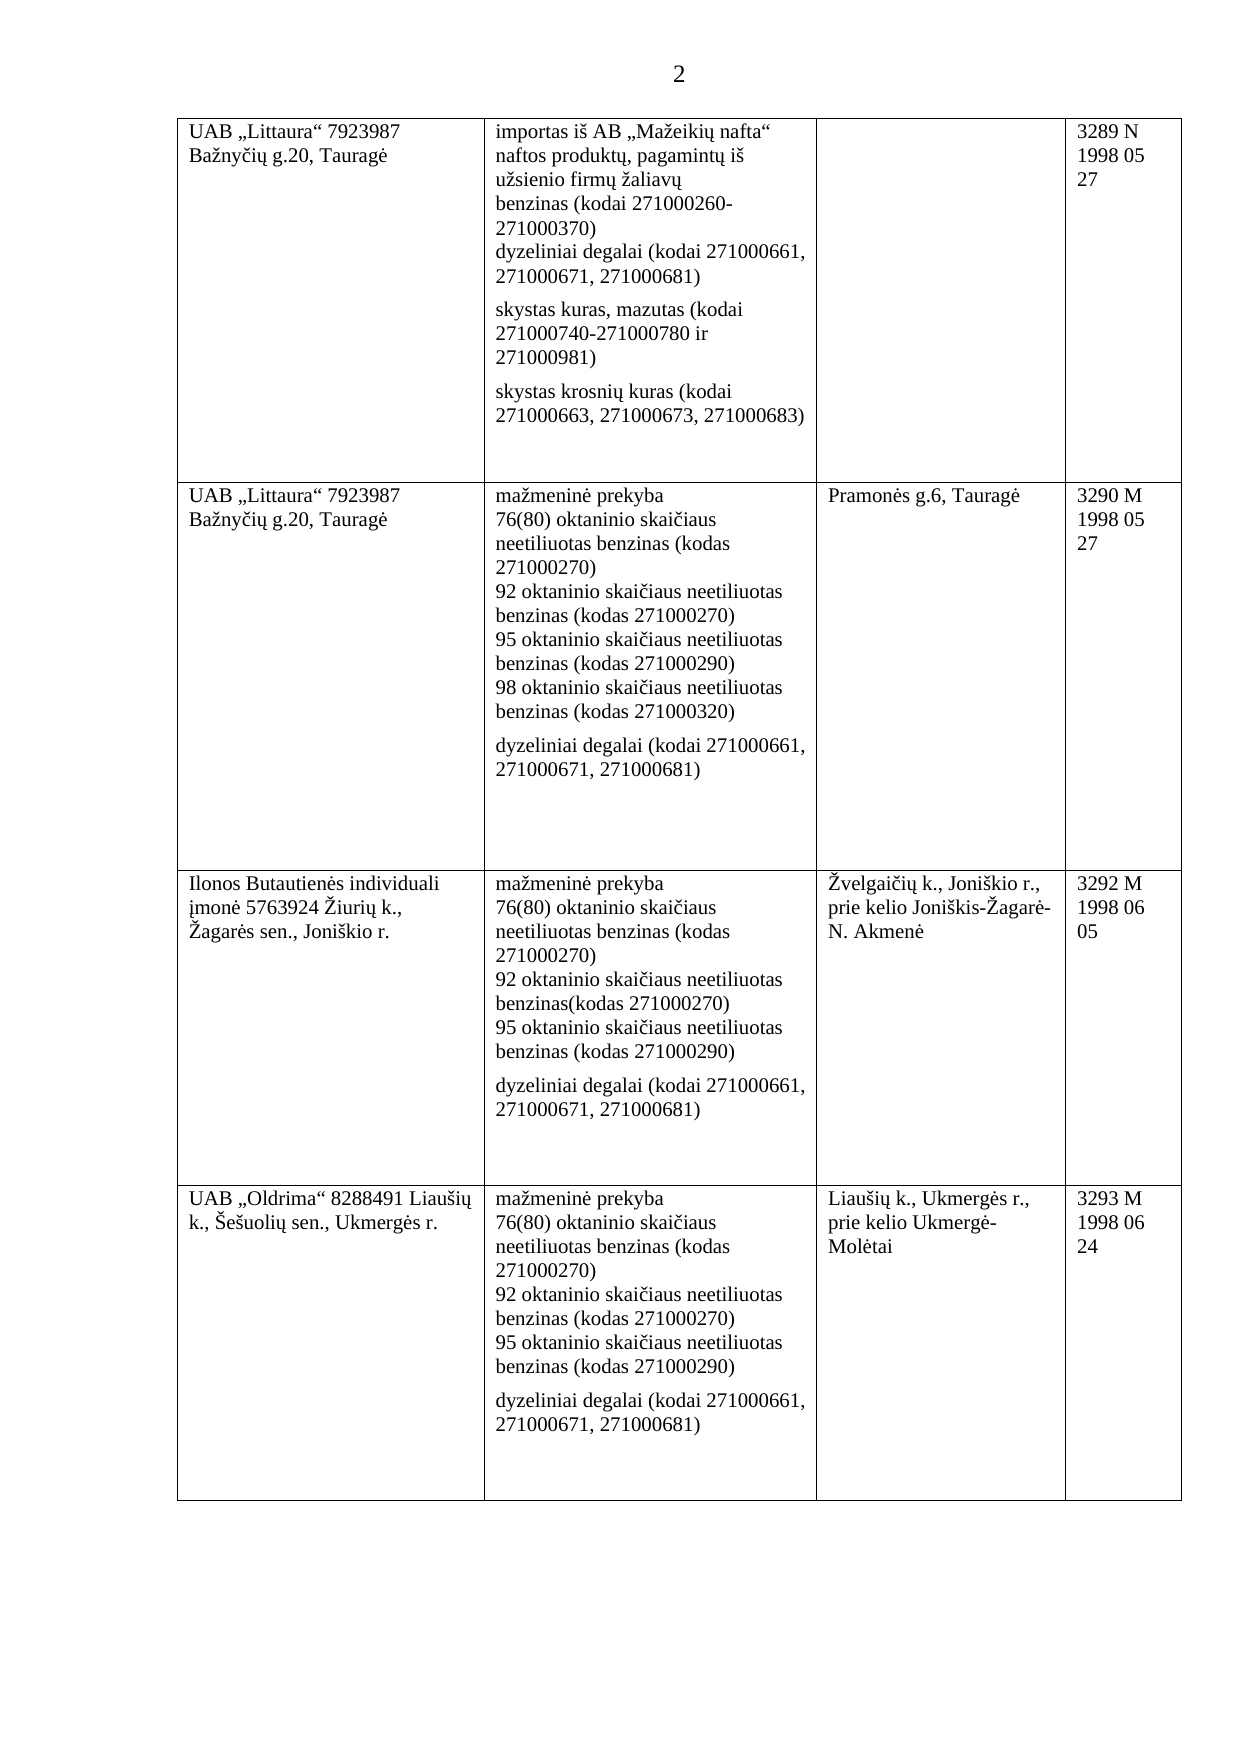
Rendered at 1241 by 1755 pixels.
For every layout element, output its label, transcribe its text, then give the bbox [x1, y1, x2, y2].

table_cell mažmeninė prekyba 76(80) oktaninio skaičiaus neetiliuotas benzinas (kodas 271000270) 92 oktaninio skaičiaus neetiliuotas benzinas (kodas 271000270) 95 oktaninio skaičiaus neetiliuotas benzinas (kodas 271000290) 98 oktaninio skaičiaus neetiliuotas benzinas (kodas 271000320) dyzeliniai degalai (kodai 271000661, 271000671, 271000681) [485, 483, 816, 870]
table_cell importas iš AB „Mažeikių nafta“ naftos produktų, pagamintų iš užsienio firmų žaliavų benzinas (kodai 271000260-271000370) dyzeliniai degalai (kodai 271000661, 271000671, 271000681) skystas kuras, mazutas (kodai 271000740-271000780 ir 271000981) skystas krosnių kuras (kodai 271000663, 271000673, 271000683) [485, 119, 816, 482]
table_cell 3289 N 1998 05 27 [1066, 119, 1181, 482]
table_cell 3293 M 1998 06 24 [1066, 1186, 1181, 1500]
table_cell 3292 M 1998 06 05 [1066, 871, 1181, 1185]
table_cell Ilonos Butautienės individuali įmonė 5763924 Žiurių k., Žagarės sen., Joniškio r. [178, 871, 484, 1185]
table_cell Pramonės g.6, Tauragė [817, 483, 1065, 870]
table_cell mažmeninė prekyba 76(80) oktaninio skaičiaus neetiliuotas benzinas (kodas 271000270) 92 oktaninio skaičiaus neetiliuotas benzinas(kodas 271000270) 95 oktaninio skaičiaus neetiliuotas benzinas (kodas 271000290) dyzeliniai degalai (kodai 271000661, 271000671, 271000681) [485, 871, 816, 1185]
table_cell Žvelgaičių k., Joniškio r., prie kelio Joniškis-Žagarė-N. Akmenė [817, 871, 1065, 1185]
table_cell Liaušių k., Ukmergės r., prie kelio Ukmergė-Molėtai [817, 1186, 1065, 1500]
table_cell mažmeninė prekyba 76(80) oktaninio skaičiaus neetiliuotas benzinas (kodas 271000270) 92 oktaninio skaičiaus neetiliuotas benzinas (kodas 271000270) 95 oktaninio skaičiaus neetiliuotas benzinas (kodas 271000290) dyzeliniai degalai (kodai 271000661, 271000671, 271000681) [485, 1186, 816, 1500]
table_cell UAB „Littaura“ 7923987 Bažnyčių g.20, Tauragė [178, 119, 484, 482]
table_cell 3290 M 1998 05 27 [1066, 483, 1181, 870]
table_cell UAB „Oldrima“ 8288491 Liaušių k., Šešuolių sen., Ukmergės r. [178, 1186, 484, 1500]
table_cell [817, 119, 1065, 482]
table_cell UAB „Littaura“ 7923987 Bažnyčių g.20, Tauragė [178, 483, 484, 870]
